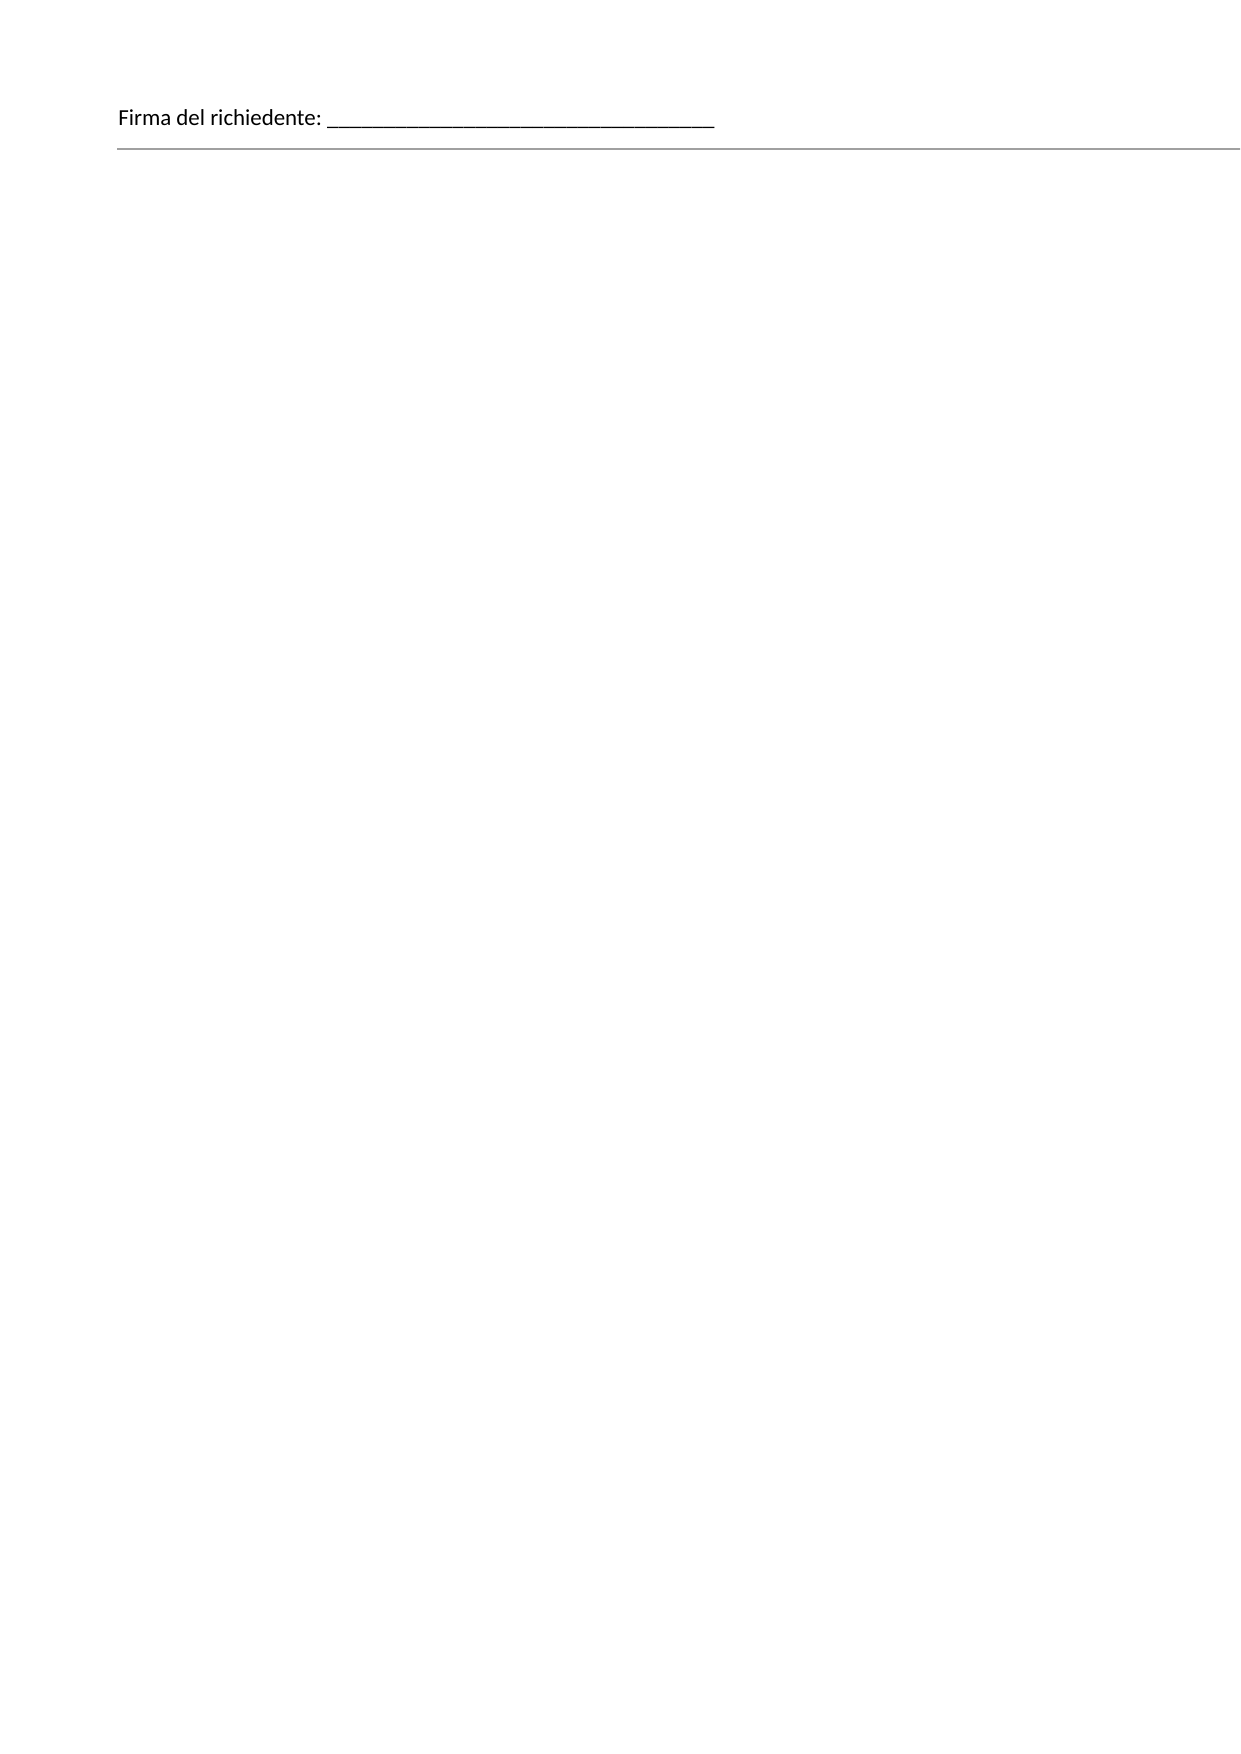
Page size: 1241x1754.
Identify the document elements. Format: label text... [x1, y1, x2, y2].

text Firma del richiedente: __________________________________ [118, 103, 1122, 131]
